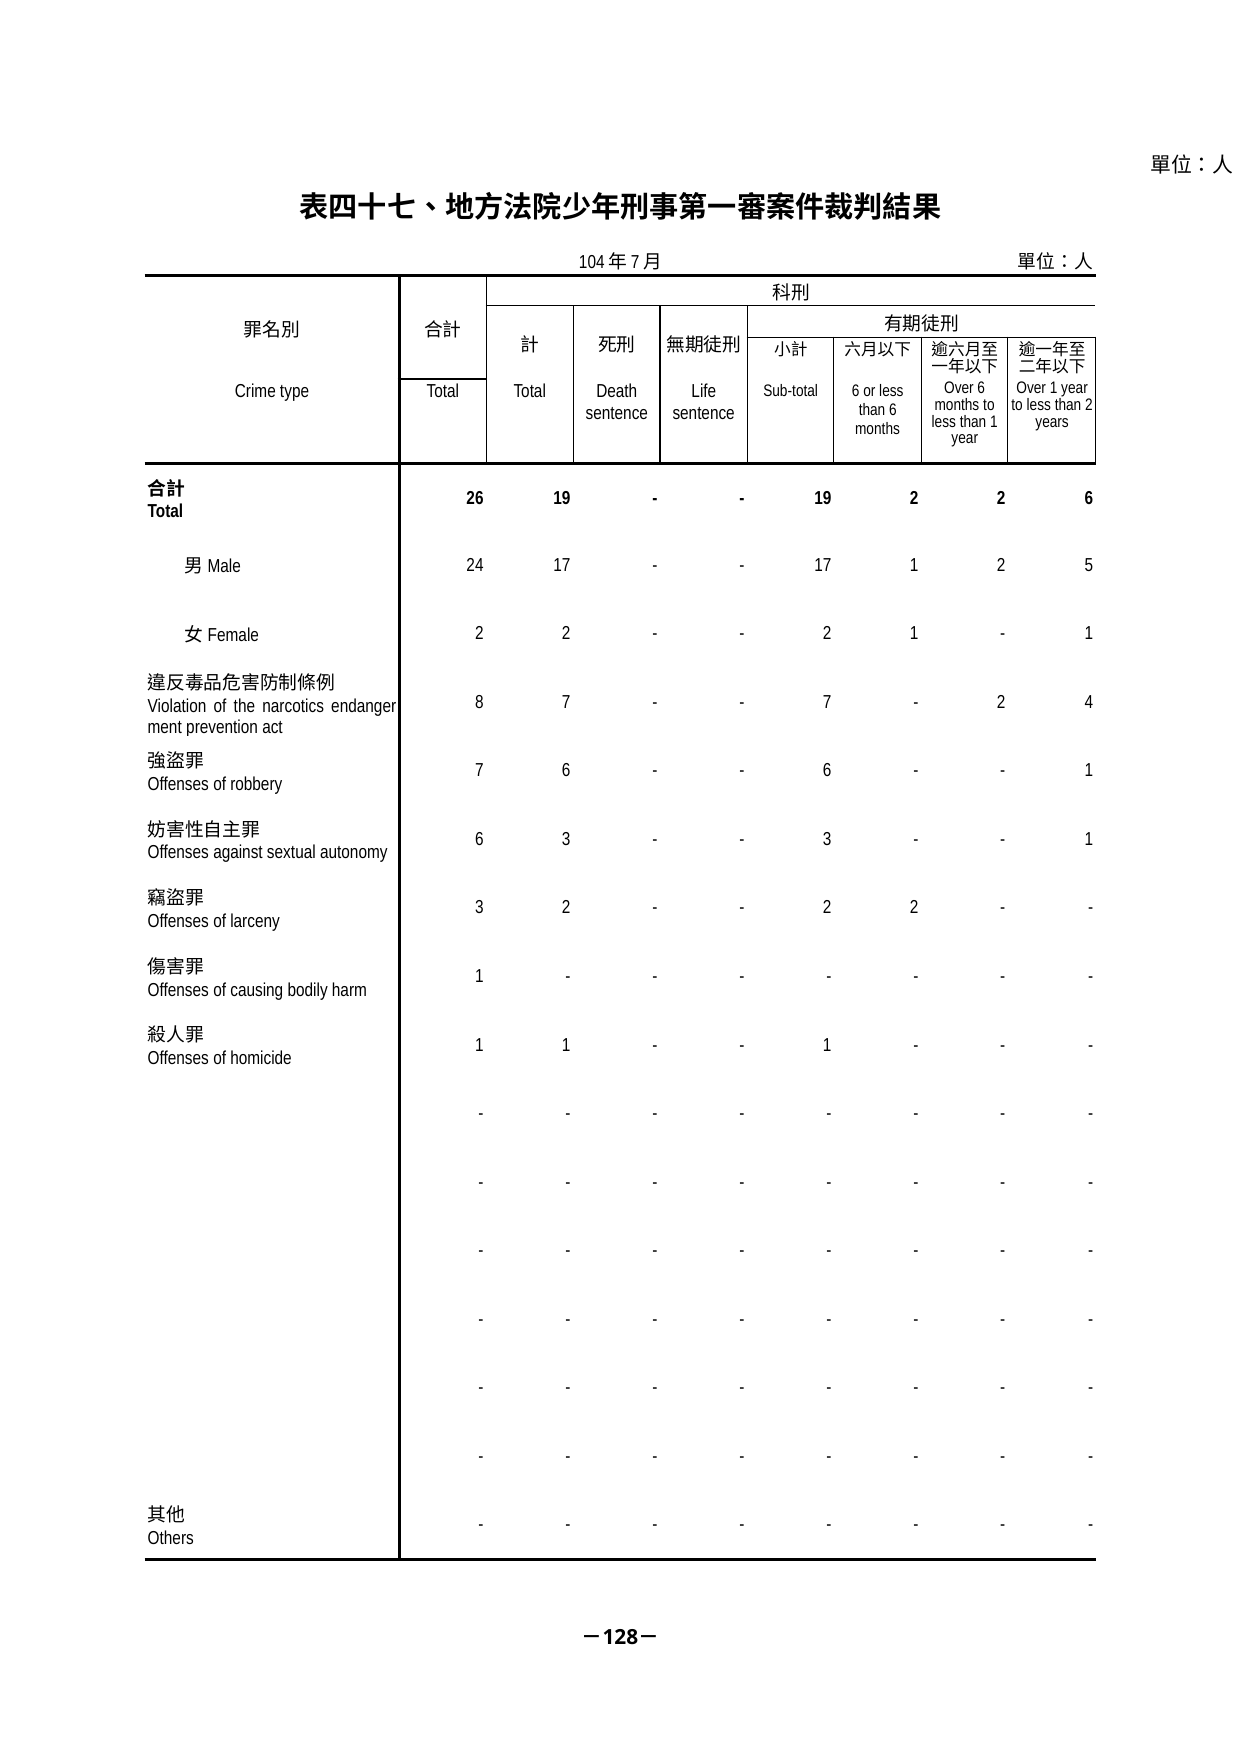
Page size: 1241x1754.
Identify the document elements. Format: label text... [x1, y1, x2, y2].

table_cell - [921, 941, 1008, 1010]
table_cell 3 [486, 804, 573, 873]
table_cell - [573, 1284, 660, 1353]
table_cell Total [401, 380, 486, 462]
table_cell Crime type [145, 378, 398, 462]
table_cell - [1008, 1284, 1096, 1353]
table_cell 7 [747, 667, 834, 736]
table_cell - [573, 667, 660, 736]
table_header 科刑 [487, 277, 1096, 305]
table_cell - [486, 1353, 573, 1421]
table_cell 2 [747, 599, 834, 667]
table_cell - [834, 804, 921, 873]
table_cell - [747, 1284, 834, 1353]
table_cell - [1008, 1079, 1096, 1147]
table_cell - [921, 1353, 1008, 1421]
table_cell - [921, 736, 1008, 804]
table_cell 6 [486, 736, 573, 804]
table_cell - [921, 1421, 1008, 1490]
text [1150, 173, 1240, 181]
table_cell - [573, 1216, 660, 1284]
table_cell - [660, 1010, 747, 1078]
table_cell 1 [834, 599, 921, 667]
table_cell - [834, 1421, 921, 1490]
table_cell 8 [401, 667, 486, 736]
table_cell 1 [1008, 804, 1096, 873]
table_cell - [834, 736, 921, 804]
table_cell Over 1 year to less than 2 years [1008, 378, 1095, 462]
table_cell - [660, 1421, 747, 1490]
table_cell - [573, 1079, 660, 1147]
table_cell 19 [747, 465, 834, 530]
table_cell 3 [747, 804, 834, 873]
table_cell - [486, 1147, 573, 1216]
table_cell - [1008, 1010, 1096, 1078]
table_cell - [747, 1490, 834, 1558]
table_cell Death sentence [574, 378, 659, 462]
table_cell 19 [486, 465, 573, 530]
table_cell [145, 1079, 398, 1147]
table_cell 其他 Others [145, 1490, 398, 1558]
table_cell - [660, 1147, 747, 1216]
table_cell - [573, 1490, 660, 1558]
table_cell - [401, 1284, 486, 1353]
table_cell - [486, 1421, 573, 1490]
table_cell - [573, 1010, 660, 1078]
table_cell [145, 1421, 398, 1490]
table_cell - [1008, 1353, 1096, 1421]
table_cell - [921, 599, 1008, 667]
table_cell Over 6 months to less than 1 year [922, 378, 1007, 462]
table_cell - [401, 1216, 486, 1284]
table_cell - [660, 804, 747, 873]
table_cell - [921, 1284, 1008, 1353]
table_cell 7 [401, 736, 486, 804]
table_cell 妨害性自主罪 Offenses against sextual autonomy [145, 804, 398, 873]
table_cell 2 [834, 873, 921, 941]
table_cell Sub-total [748, 378, 833, 462]
table_cell 2 [834, 465, 921, 530]
table_cell [145, 1284, 398, 1353]
table_cell - [834, 1079, 921, 1147]
table_cell - [401, 1147, 486, 1216]
table_cell 竊盜罪 Offenses of larceny [145, 873, 398, 941]
table_cell 4 [1008, 667, 1096, 736]
table_cell - [573, 1147, 660, 1216]
table_cell - [660, 1079, 747, 1147]
table_cell - [660, 1490, 747, 1558]
table_cell - [1008, 1216, 1096, 1284]
table_cell - [573, 530, 660, 599]
table_cell 無期徒刑 [661, 306, 747, 378]
table_cell - [401, 1079, 486, 1147]
table_cell - [486, 1490, 573, 1558]
table_cell - [747, 941, 834, 1010]
table_cell - [573, 736, 660, 804]
table_cell - [921, 1010, 1008, 1078]
table_header 罪名別 [145, 277, 398, 378]
table_cell 計 [487, 306, 573, 378]
table_cell 2 [486, 873, 573, 941]
table_cell - [747, 1353, 834, 1421]
table_cell 強盜罪 Offenses of robbery [145, 736, 398, 804]
table_cell - [660, 873, 747, 941]
table_cell - [747, 1421, 834, 1490]
table_cell 有期徒刑 [748, 305, 1096, 337]
table_cell - [921, 1216, 1008, 1284]
table_cell - [747, 1147, 834, 1216]
table_cell 6 or less than 6 months [834, 378, 921, 462]
table_cell - [660, 1284, 747, 1353]
table_cell 17 [486, 530, 573, 599]
table_cell - [486, 1079, 573, 1147]
table_cell - [747, 1216, 834, 1284]
text 104年7月 單位：人 [148, 247, 1092, 274]
table_cell - [660, 667, 747, 736]
table_cell 17 [747, 530, 834, 599]
table_cell 逾六月至一年以下 [922, 338, 1007, 378]
table_cell - [1008, 941, 1096, 1010]
table_cell - [834, 1353, 921, 1421]
table_cell - [486, 941, 573, 1010]
table_cell 殺人罪 Offenses of homicide [145, 1010, 398, 1078]
table_cell - [834, 941, 921, 1010]
table_cell - [747, 1079, 834, 1147]
text 表四十七、地方法院少年刑事第一審案件裁判結果 [148, 183, 1092, 225]
table_cell - [573, 941, 660, 1010]
table_cell 6 [747, 736, 834, 804]
table_cell 2 [486, 599, 573, 667]
table_cell 2 [921, 667, 1008, 736]
table_cell - [660, 941, 747, 1010]
table_cell 26 [401, 465, 486, 530]
table_cell 2 [921, 530, 1008, 599]
table_cell 6 [401, 804, 486, 873]
table_cell - [573, 804, 660, 873]
table_cell - [1008, 1490, 1096, 1558]
table_cell - [660, 736, 747, 804]
table_cell 2 [401, 599, 486, 667]
table_header 合計 [401, 277, 486, 378]
table_cell - [834, 1147, 921, 1216]
table_cell - [834, 1284, 921, 1353]
table_cell 5 [1008, 530, 1096, 599]
table_cell 1 [486, 1010, 573, 1078]
text [1150, 141, 1240, 148]
table_cell - [921, 804, 1008, 873]
table_cell - [921, 873, 1008, 941]
table_cell - [573, 1421, 660, 1490]
table_cell 24 [401, 530, 486, 599]
table_cell 男 Male [145, 530, 398, 599]
table_cell - [834, 1216, 921, 1284]
table_cell - [660, 599, 747, 667]
table_cell 六月以下 [834, 338, 921, 378]
table_cell - [660, 465, 747, 530]
table_cell 1 [401, 941, 486, 1010]
table_cell - [1008, 1147, 1096, 1216]
table_cell - [573, 599, 660, 667]
table_cell - [660, 1353, 747, 1421]
table_cell 1 [747, 1010, 834, 1078]
table_cell - [660, 1216, 747, 1284]
table_cell 7 [486, 667, 573, 736]
table_cell 合計 Total [145, 465, 398, 530]
table_cell - [921, 1147, 1008, 1216]
table_cell 1 [401, 1010, 486, 1078]
table_cell - [401, 1353, 486, 1421]
table_cell - [660, 530, 747, 599]
table_cell - [1008, 873, 1096, 941]
text 單位：人 [1150, 148, 1240, 173]
table_cell - [573, 873, 660, 941]
table_cell - [573, 1353, 660, 1421]
table_cell 違反毒品危害防制條例 Violation of the narcotics endangerment prevention act [145, 667, 398, 736]
table_cell [145, 1147, 398, 1216]
table_cell - [1008, 1421, 1096, 1490]
table_cell 3 [401, 873, 486, 941]
table_cell 1 [1008, 599, 1096, 667]
table_cell 2 [747, 873, 834, 941]
table_cell - [486, 1216, 573, 1284]
table_cell - [401, 1490, 486, 1558]
table_cell 傷害罪 Offenses of causing bodily harm [145, 941, 398, 1010]
table_cell - [921, 1490, 1008, 1558]
table_cell Life sentence [661, 378, 747, 462]
table_cell - [834, 1010, 921, 1078]
table_cell 逾一年至二年以下 [1008, 338, 1095, 378]
table_cell 死刑 [574, 306, 659, 378]
table_cell [145, 1353, 398, 1421]
table_cell - [834, 667, 921, 736]
table_cell 1 [834, 530, 921, 599]
table_cell - [834, 1490, 921, 1558]
table_cell - [486, 1284, 573, 1353]
table_cell Total [487, 378, 573, 462]
table_cell 2 [921, 465, 1008, 530]
table_cell 1 [1008, 736, 1096, 804]
table_cell - [401, 1421, 486, 1490]
table_cell - [573, 465, 660, 530]
table_cell 女 Female [145, 599, 398, 667]
table_cell - [921, 1079, 1008, 1147]
table_cell 小計 [748, 338, 833, 378]
table_cell [145, 1216, 398, 1284]
table_cell 6 [1008, 465, 1096, 530]
